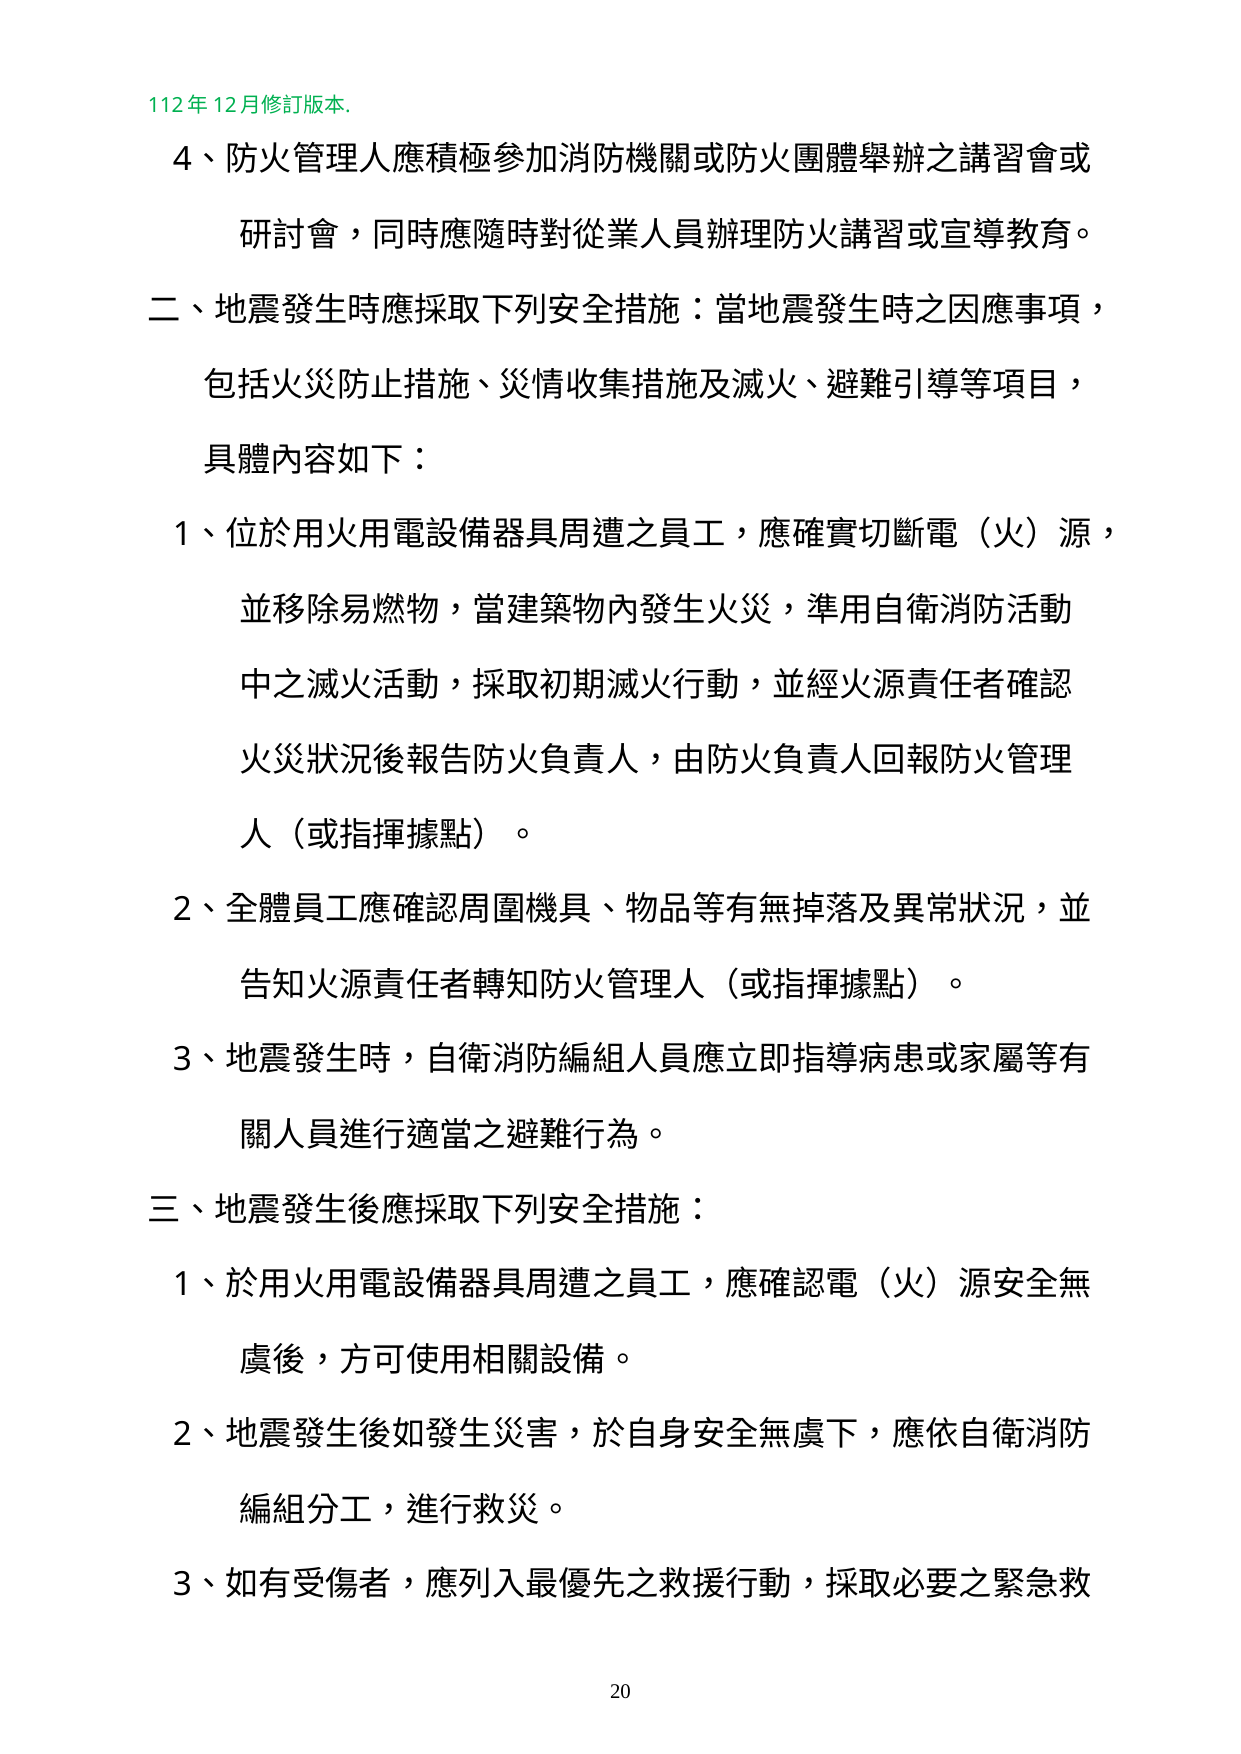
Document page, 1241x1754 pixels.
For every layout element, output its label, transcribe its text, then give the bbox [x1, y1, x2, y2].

text 2、全體員工應確認周圍機具、物品等有無掉落及異常狀況，並告知火源責任者轉知防火管理人（或指揮據點）。 [173, 869, 1092, 1019]
text 1、位於用火用電設備器具周遭之員工，應確實切斷電（火）源，並移除易燃物，當建築物內發生火災，準用自衛消防活動中之滅火活動，採取初期滅火行動，並經火源責任者確認火災狀況後報告防火負責人，由防火負責人回報防火管理人（或指揮據點）。 [173, 494, 1092, 869]
text 2、地震發生後如發生災害，於自身安全無虞下，應依自衛消防編組分工，進行救災。 [173, 1394, 1092, 1544]
text 3、如有受傷者，應列入最優先之救援行動，採取必要之緊急救 [173, 1544, 1092, 1619]
text 3、地震發生時，自衛消防編組人員應立即指導病患或家屬等有關人員進行適當之避難行為。 [173, 1019, 1092, 1169]
text 三、地震發生後應採取下列安全措施： [148, 1169, 1092, 1244]
text 1、於用火用電設備器具周遭之員工，應確認電（火）源安全無虞後，方可使用相關設備。 [173, 1244, 1092, 1394]
text 4、防火管理人應積極參加消防機關或防火團體舉辦之講習會或研討會，同時應隨時對從業人員辦理防火講習或宣導教育。 [173, 119, 1092, 269]
text 二、地震發生時應採取下列安全措施：當地震發生時之因應事項，包括火災防止措施、災情收集措施及滅火、避難引導等項目，具體內容如下： [148, 269, 1092, 494]
